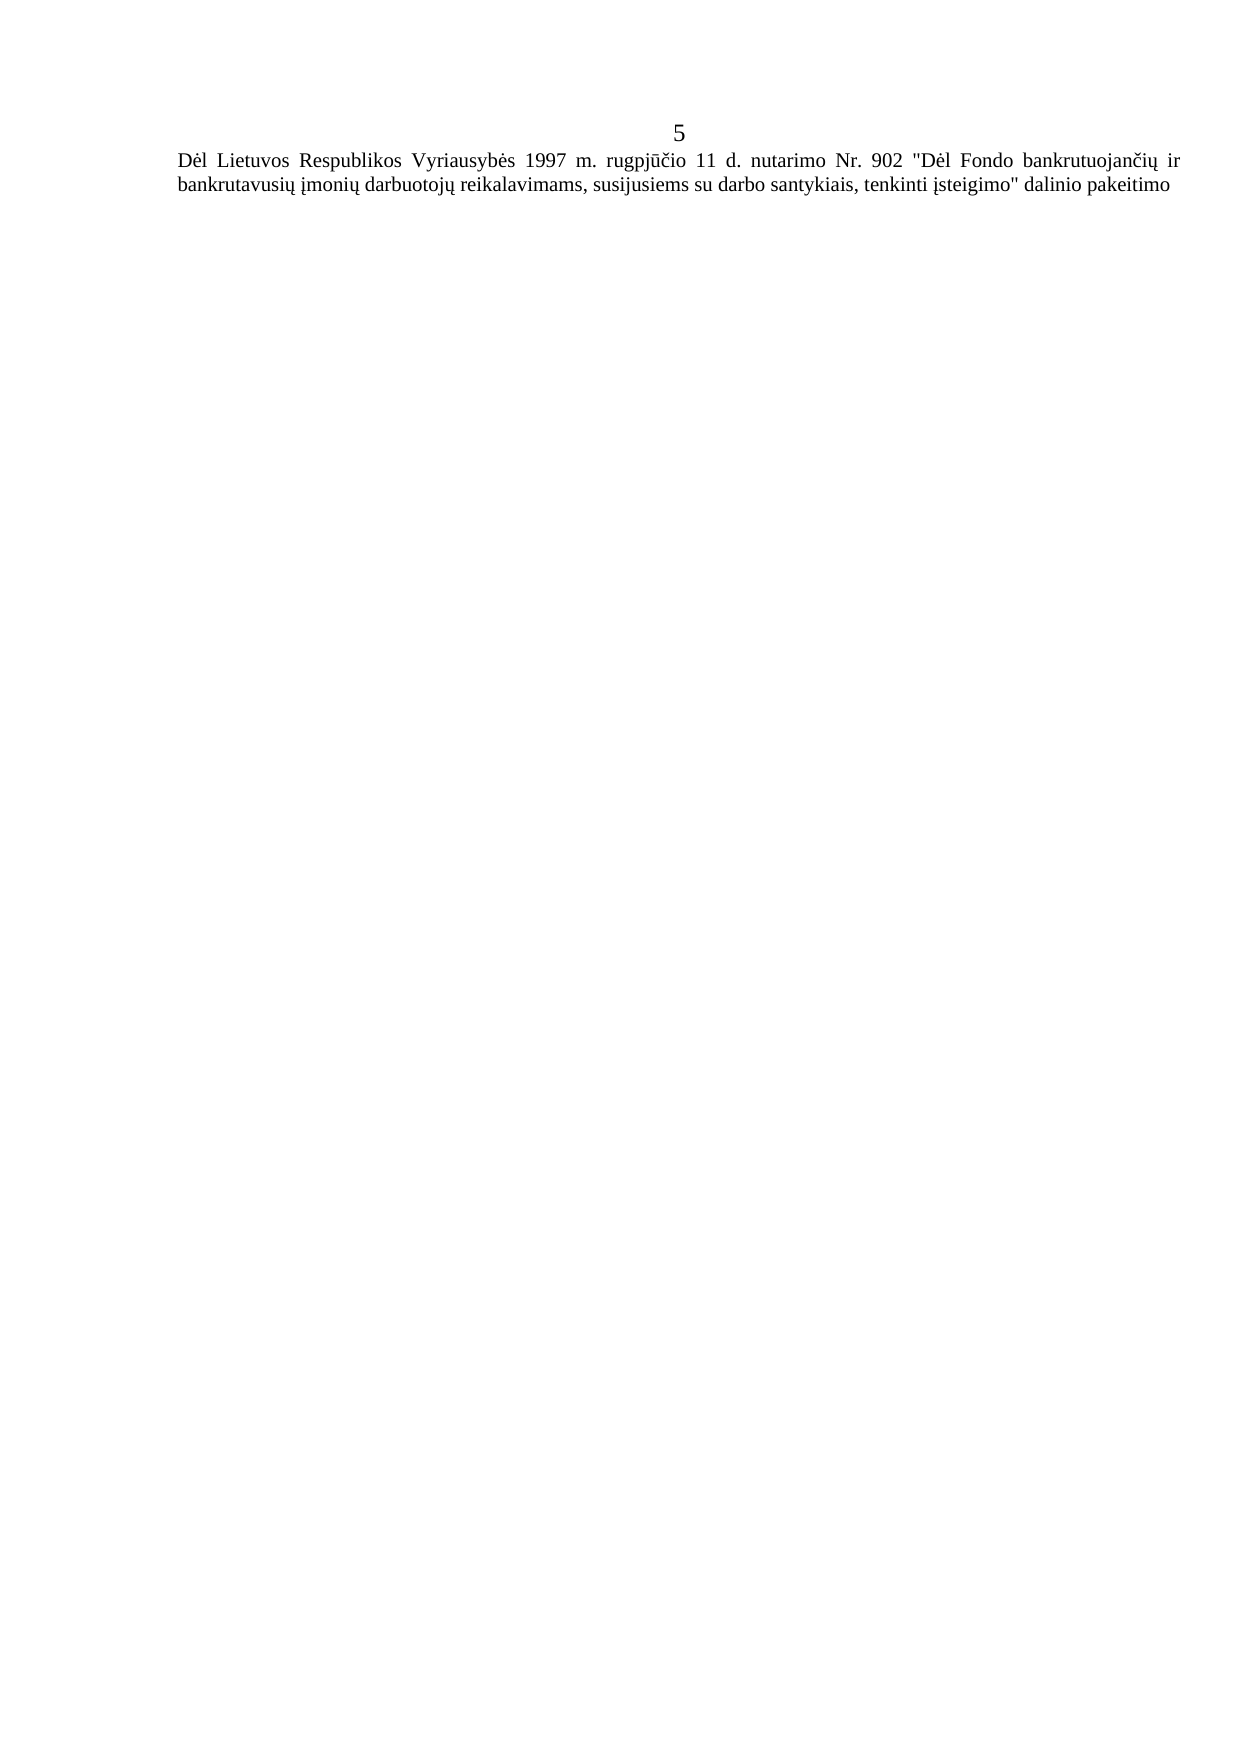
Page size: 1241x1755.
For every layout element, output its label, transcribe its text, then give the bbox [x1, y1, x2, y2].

text Dėl Lietuvos Respublikos Vyriausybės 1997 m. rugpjūčio 11 d. nutarimo Nr. 902 "Dėl Fondo bankrutuojančių ir bankrutavusių įmonių darbuotojų reikalavimams, susijusiems su darbo santykiais, tenkinti įsteigimo" dalinio pakeitimo [177, 148, 1181, 196]
